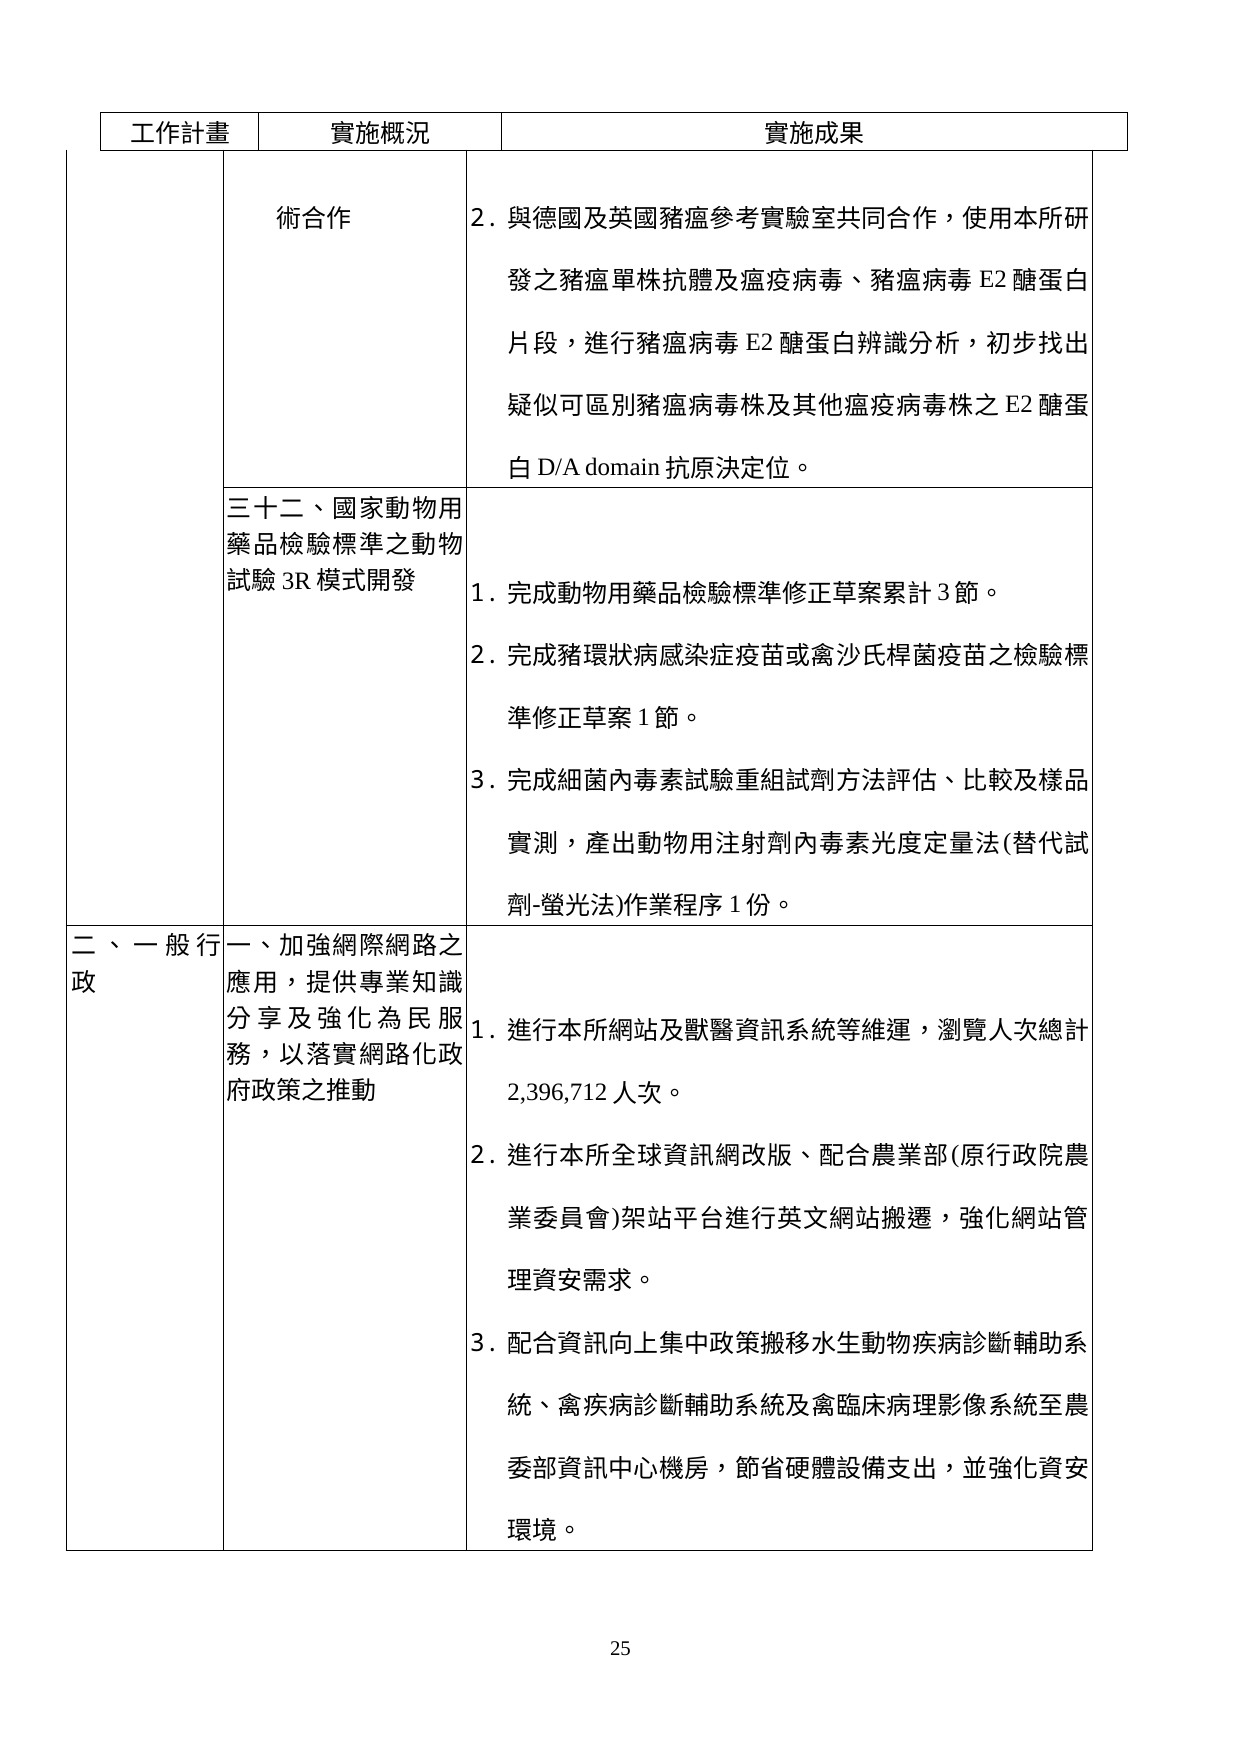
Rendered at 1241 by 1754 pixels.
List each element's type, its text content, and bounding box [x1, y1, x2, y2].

table_cell 二、一般行政 [67, 926, 223, 1550]
table_header [66, 112, 100, 149]
table_cell 術合作 [224, 151, 466, 487]
table_cell [1156, 925, 1174, 1550]
table_cell 完成動物用藥品檢驗標準修正草案累計3節。 完成豬環狀病感染症疫苗或禽沙氏桿菌疫苗之檢驗標準修正草案1節。 完成細菌內毒素試驗重組試劑方法評估、比較及樣品實測，產出動物用注射劑內毒素光度定量法(替代試劑-螢光法)作業程序1份。 [467, 488, 1092, 925]
table_cell [1156, 487, 1174, 925]
table_cell [67, 150, 223, 925]
table_cell [1128, 487, 1156, 925]
table_cell 三十二、國家動物用藥品檢驗標準之動物試驗3R模式開發 [224, 488, 466, 925]
table_header 實施成果 [502, 113, 1127, 149]
table_cell [1156, 150, 1174, 487]
table_cell [1128, 150, 1156, 487]
table_header [1156, 112, 1174, 149]
table_header 工作計畫 [101, 113, 258, 149]
table_cell 進行本所網站及獸醫資訊系統等維運，瀏覽人次總計2,396,712人次。 進行本所全球資訊網改版、配合農業部(原行政院農業委員會)架站平台進行英文網站搬遷，強化網站管理資安需求。 配合資訊向上集中政策搬移水生動物疾病診斷輔助系統、禽疾病診斷輔助系統及禽臨床病理影像系統至農委部資訊中心機房，節省硬體設備支出，並強化資安環境。 [467, 926, 1092, 1550]
table_header [1128, 112, 1156, 149]
table_cell [1093, 487, 1127, 925]
table_cell [1128, 925, 1156, 1550]
table_cell [1093, 925, 1127, 1550]
table_header 實施概況 [259, 113, 501, 149]
table_cell 成功表達豬瘟病毒3種不同基因型別-1.1、2.1、3.4之E2蛋白。 與德國及英國豬瘟參考實驗室共同合作，使用本所研發之豬瘟單株抗體及瘟疫病毒、豬瘟病毒E2醣蛋白片段，進行豬瘟病毒E2醣蛋白辨識分析，初步找出疑似可區別豬瘟病毒株及其他瘟疫病毒株之E2醣蛋白D/A domain抗原決定位。 [467, 151, 1092, 487]
table_cell [1093, 151, 1127, 487]
table_cell 一、加強網際網路之應用，提供專業知識分享及強化為民服務，以落實網路化政府政策之推動 [224, 926, 466, 1550]
